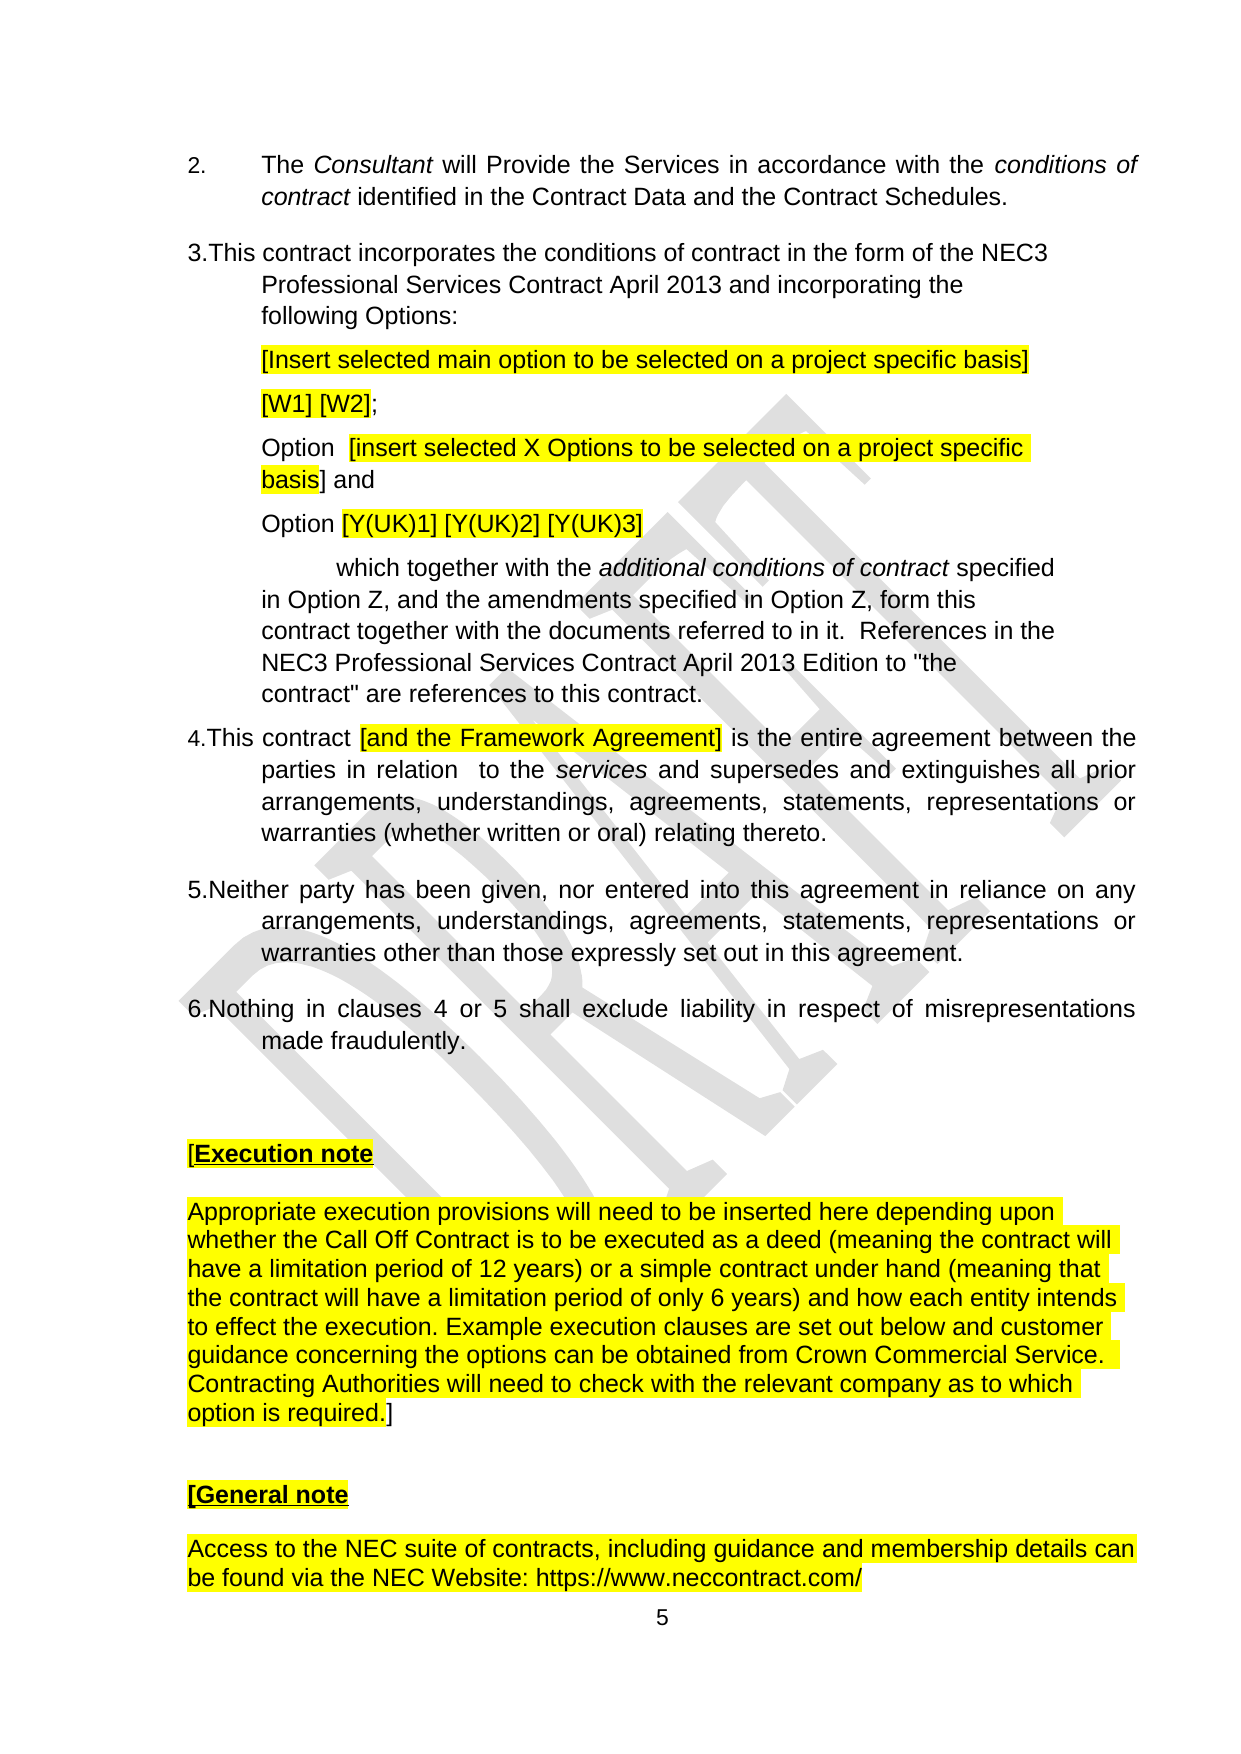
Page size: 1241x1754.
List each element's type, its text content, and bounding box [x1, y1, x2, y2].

text Access to the NEC suite of contracts, including guidance and membership details can be found via the NEC Website: https://www.neccontract.com/ [187, 1534, 1137, 1592]
text [556, 1139, 647, 1168]
list This contract [and the Framework Agreement] is the entire agreement between the parties in relation to the services and supersedes and extinguishes all prior arrangements, understandings, agreements, statements, representations or warranties (whether written or oral) relating thereto. [554, 743, 694, 847]
list The Consultant will Provide the Services in accordance with the conditions of contract identified in the Contract Data and the Contract Schedules. [187, 150, 1137, 210]
list [716, 509, 803, 538]
list Nothing in clauses 4 or 5 shall exclude liability in respect of misrepresentations made fraudulently. [749, 994, 1137, 1055]
list Nothing in clauses 4 or 5 shall exclude liability in respect of misrepresentations made fraudulently. [413, 994, 534, 1055]
list This contract incorporates the conditions of contract in the form of the NEC3 Professional Services Contract April 2013 and incorporating the following Options: [187, 238, 1058, 330]
text [Execution note [187, 1139, 375, 1168]
list Option [insert selected X Options to be selected on a project specific basis] and [261, 433, 746, 494]
text Appropriate execution provisions will need to be inserted here depending upon whether the Call Off Contract is to be executed as a deed (meaning the contract will have a limitation period of 12 years) or a simple contract under hand (meaning that the contract will have a limitation period of only 6 years) and how each entity intends to effect the execution. Example execution clauses are set out below and customer guidance concerning the options can be obtained from Crown Commercial Service. Contracting Authorities will need to check with the relevant company as to which option is required.] [187, 1197, 1137, 1427]
list which together with the additional conditions of contract specified in Option Z, and the amendments specified in Option Z, form this contract together with the documents referred to in it. References in the NEC3 Professional Services Contract April 2013 Edition to "the contract" are references to this contract. [856, 553, 1058, 708]
text [385, 1139, 542, 1168]
list Neither party has been given, nor entered into this agreement in reliance on any arrangements, understandings, agreements, statements, representations or warranties other than those expressly set out in this agreement. [522, 875, 708, 967]
list [812, 509, 1058, 538]
list [Insert selected main option to be selected on a project specific basis] [261, 345, 1058, 374]
list Nothing in clauses 4 or 5 shall exclude liability in respect of misrepresentations made fraudulently. [240, 994, 437, 1055]
list Option [insert selected X Options to be selected on a project specific basis] and [766, 433, 1058, 494]
list which together with the additional conditions of contract specified in Option Z, and the amendments specified in Option Z, form this contract together with the documents referred to in it. References in the NEC3 Professional Services Contract April 2013 Edition to "the contract" are references to this contract. [634, 553, 973, 708]
list Neither party has been given, nor entered into this agreement in reliance on any arrangements, understandings, agreements, statements, representations or warranties other than those expressly set out in this agreement. [776, 875, 1137, 967]
list Nothing in clauses 4 or 5 shall exclude liability in respect of misrepresentations made fraudulently. [551, 1013, 637, 1055]
list Nothing in clauses 4 or 5 shall exclude liability in respect of misrepresentations made fraudulently. [187, 1008, 262, 1055]
list which together with the additional conditions of contract specified in Option Z, and the amendments specified in Option Z, form this contract together with the documents referred to in it. References in the NEC3 Professional Services Contract April 2013 Edition to "the contract" are references to this contract. [261, 553, 709, 708]
list Neither party has been given, nor entered into this agreement in reliance on any arrangements, understandings, agreements, statements, representations or warranties other than those expressly set out in this agreement. [709, 895, 847, 967]
list Neither party has been given, nor entered into this agreement in reliance on any arrangements, understandings, agreements, statements, representations or warranties other than those expressly set out in this agreement. [187, 875, 446, 967]
list Neither party has been given, nor entered into this agreement in reliance on any arrangements, understandings, agreements, statements, representations or warranties other than those expressly set out in this agreement. [392, 875, 551, 967]
list This contract [and the Framework Agreement] is the entire agreement between the parties in relation to the services and supersedes and extinguishes all prior arrangements, understandings, agreements, statements, representations or warranties (whether written or oral) relating thereto. [580, 723, 848, 847]
text [General note [187, 1480, 1137, 1509]
list Nothing in clauses 4 or 5 shall exclude liability in respect of misrepresentations made fraudulently. [595, 994, 777, 1055]
list This contract [and the Framework Agreement] is the entire agreement between the parties in relation to the services and supersedes and extinguishes all prior arrangements, understandings, agreements, statements, representations or warranties (whether written or oral) relating thereto. [810, 723, 1137, 847]
list Option [Y(UK)1] [Y(UK)2] [Y(UK)3] [261, 509, 712, 538]
list [W1] [W2]; [261, 389, 1058, 418]
list This contract [and the Framework Agreement] is the entire agreement between the parties in relation to the services and supersedes and extinguishes all prior arrangements, understandings, agreements, statements, representations or warranties (whether written or oral) relating thereto. [187, 723, 615, 847]
text [656, 1139, 1137, 1168]
